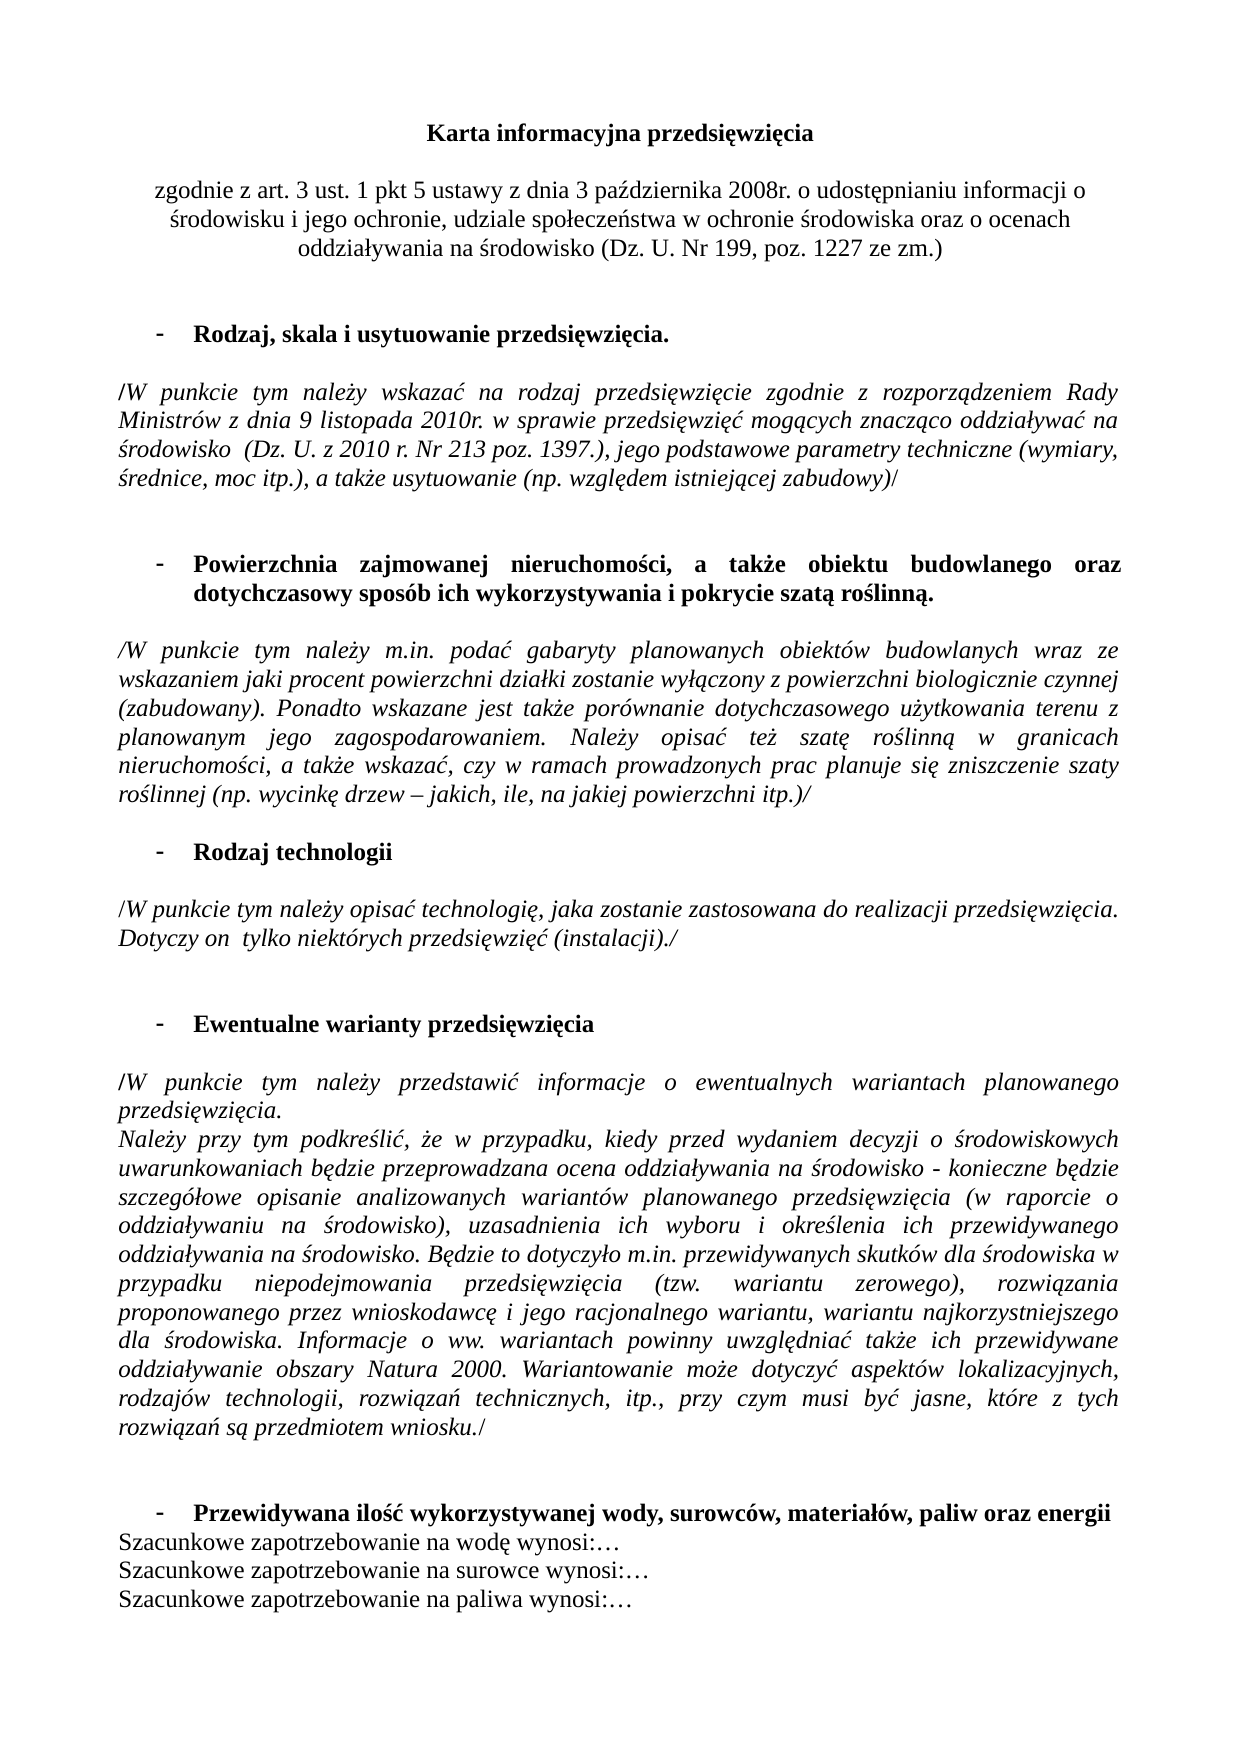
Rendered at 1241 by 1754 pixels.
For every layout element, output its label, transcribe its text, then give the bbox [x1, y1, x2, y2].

list Rodzaj, skala i usytuowanie przedsięwzięcia. [156, 319, 1122, 348]
list Rodzaj technologii [156, 837, 1122, 866]
text Należy przy tym podkreślić, że w przypadku, kiedy przed wydaniem decyzji o środowiskowych uwarunkowaniach będzie przeprowadzana ocena oddziaływania na środowisko - konieczne będzie szczegółowe opisanie analizowanych wariantów planowanego przedsięwzięcia (w raporcie o oddziaływaniu na środowisko), uzasadnienia ich wyboru i określenia ich przewidywanego oddziaływania na środowisko. Będzie to dotyczyło m.in. przewidywanych skutków dla środowiska w przypadku niepodejmowania przedsięwzięcia (tzw. wariantu zerowego), rozwiązania proponowanego przez wnioskodawcę i jego racjonalnego wariantu, wariantu najkorzystniejszego dla środowiska. Informacje o ww. wariantach powinny uwzględniać także ich przewidywane oddziaływanie obszary Natura 2000. Wariantowanie może dotyczyć aspektów lokalizacyjnych, rodzajów technologii, rozwiązań technicznych, itp., przy czym musi być jasne, które z tych rozwiązań są przedmiotem wniosku./ [118, 1124, 1122, 1441]
text Karta informacyjna przedsięwzięcia [118, 118, 1122, 147]
text /W punkcie tym należy m.in. podać gabaryty planowanych obiektów budowlanych wraz ze wskazaniem jaki procent powierzchni działki zostanie wyłączony z powierzchni biologicznie czynnej (zabudowany). Ponadto wskazane jest także porównanie dotychczasowego użytkowania terenu z planowanym jego zagospodarowaniem. Należy opisać też szatę roślinną w granicach nieruchomości, a także wskazać, czy w ramach prowadzonych prac planuje się zniszczenie szaty roślinnej (np. wycinkę drzew – jakich, ile, na jakiej powierzchni itp.)/ [118, 636, 1122, 808]
text /W punkcie tym należy opisać technologię, jaka zostanie zastosowana do realizacji przedsięwzięcia. Dotyczy on tylko niektórych przedsięwzięć (instalacji)./ [118, 894, 1122, 952]
text /W punkcie tym należy przedstawić informacje o ewentualnych wariantach planowanego przedsięwzięcia. [118, 1067, 1122, 1124]
text zgodnie z art. 3 ust. 1 pkt 5 ustawy z dnia 3 października 2008r. o udostępnianiu informacji o środowisku i jego ochronie, udziale społeczeństwa w ochronie środowiska oraz o ocenach oddziaływania na środowisko (Dz. U. Nr 199, poz. 1227 ze zm.) [118, 176, 1122, 262]
text Szacunkowe zapotrzebowanie na wodę wynosi:… [118, 1527, 1122, 1556]
list Powierzchnia zajmowanej nieruchomości, a także obiektu budowlanego oraz dotychczasowy sposób ich wykorzystywania i pokrycie szatą roślinną. [156, 549, 1122, 607]
text Szacunkowe zapotrzebowanie na surowce wynosi:… [118, 1556, 1122, 1584]
text /W punkcie tym należy wskazać na rodzaj przedsięwzięcie zgodnie z rozporządzeniem Rady Ministrów z dnia 9 listopada 2010r. w sprawie przedsięwzięć mogących znacząco oddziaływać na środowisko (Dz. U. z 2010 r. Nr 213 poz. 1397.), jego podstawowe parametry techniczne (wymiary, średnice, moc itp.), a także usytuowanie (np. względem istniejącej zabudowy)/ [118, 377, 1122, 492]
list Przewidywana ilość wykorzystywanej wody, surowców, materiałów, paliw oraz energii [156, 1498, 1122, 1527]
text Szacunkowe zapotrzebowanie na paliwa wynosi:… [118, 1584, 1122, 1613]
list Ewentualne warianty przedsięwzięcia [156, 1009, 1122, 1038]
